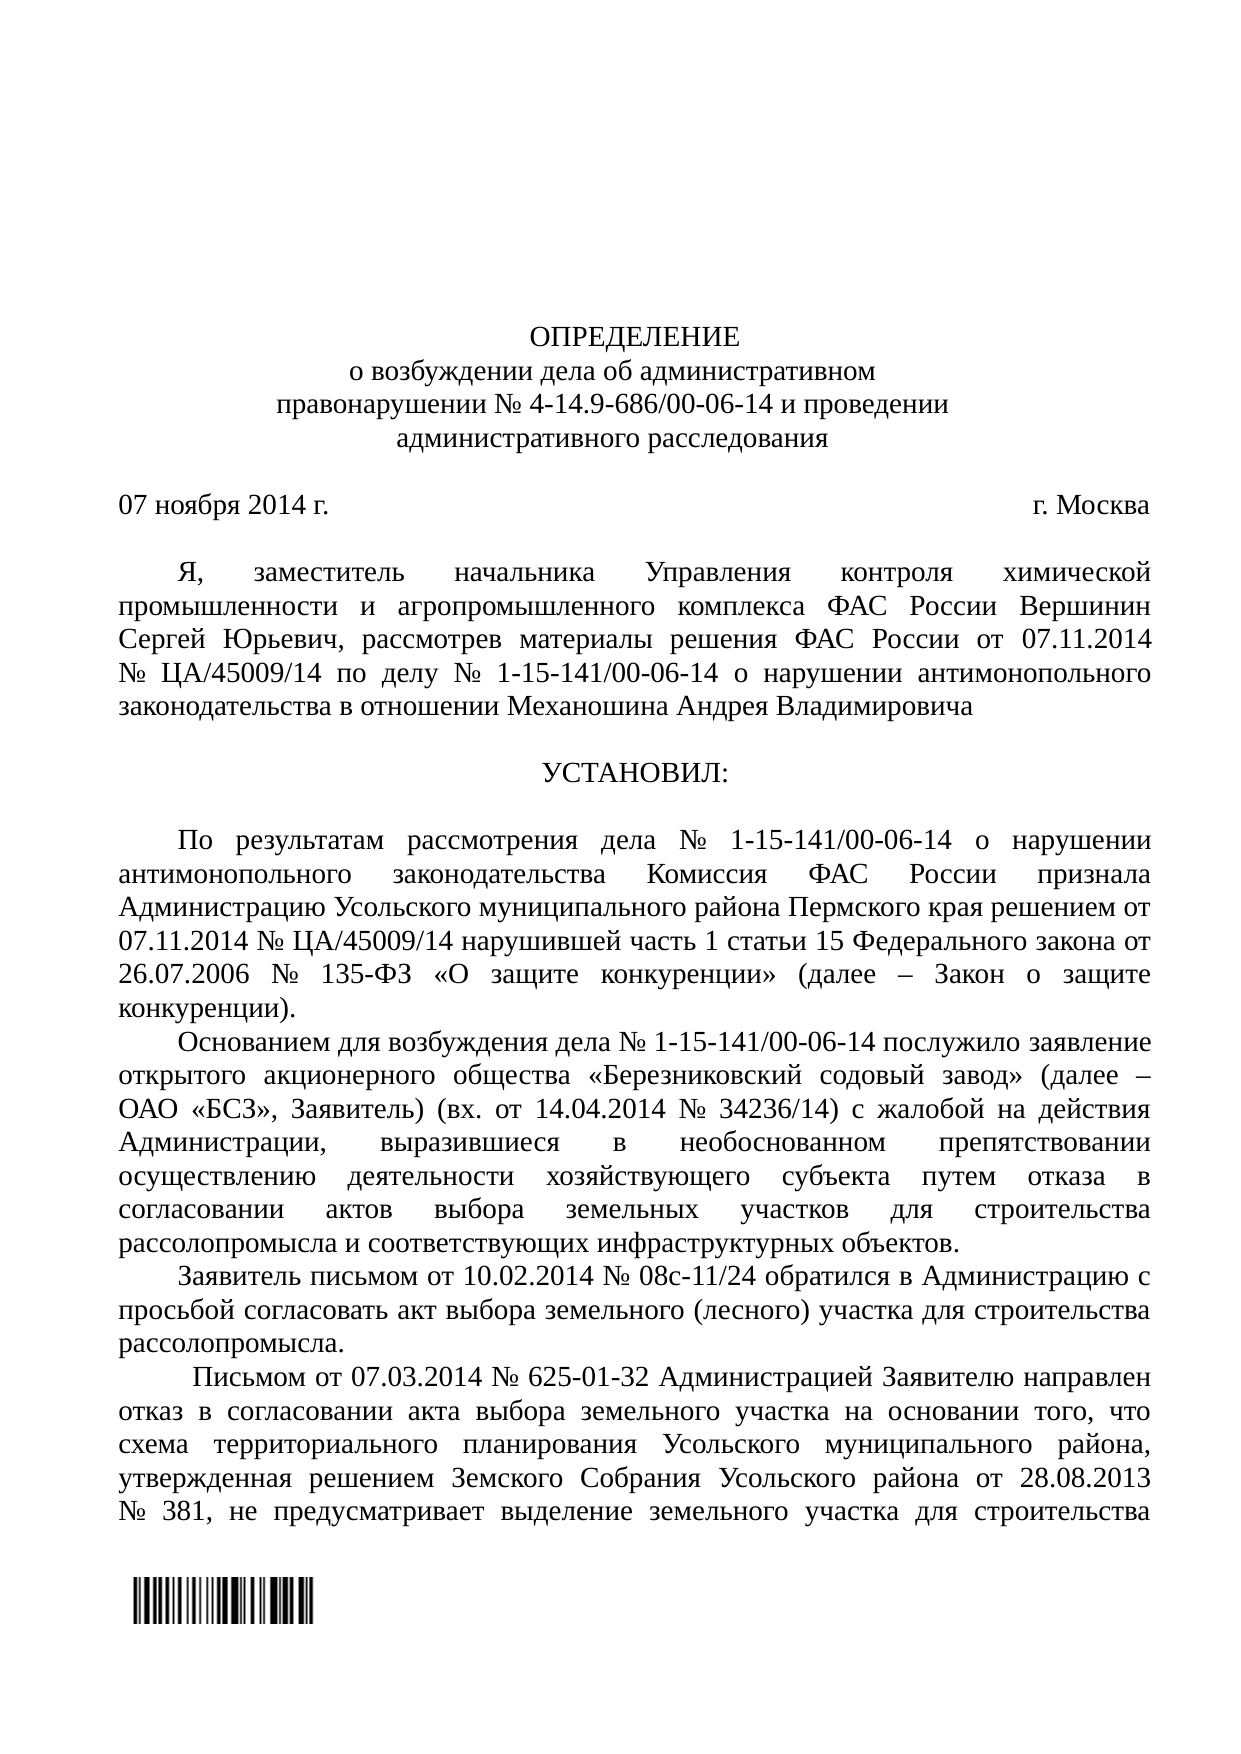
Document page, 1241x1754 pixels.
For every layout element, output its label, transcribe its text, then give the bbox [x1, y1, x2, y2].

text 07 ноября 2014 г. г. Москва [118, 487, 1152, 521]
subtitle о возбуждении дела об административном [73, 353, 1152, 386]
subtitle правонарушении № 4-14.9-686/00-06-14 и проведении [73, 386, 1152, 420]
subtitle административного расследования [73, 420, 1152, 453]
text По результатам рассмотрения дела № 1-15-141/00-06-14 о нарушении антимонопольного законодательства Комиссия ФАС России признала Администрацию Усольского муниципального района Пермского края решением от 07.11.2014 № ЦА/45009/14 нарушившей часть 1 статьи 15 Федерального закона от 26.07.2006 № 135-ФЗ «О защите конкуренции» (далее – Закон о защите конкуренции). [118, 822, 1152, 1024]
text Письмом от 07.03.2014 № 625-01-32 Администрацией Заявителю направлен отказ в согласовании акта выбора земельного участка на основании того, что схема территориального планирования Усольского муниципального района, утвержденная решением Земского Собрания Усольского района от 28.08.2013 № 381, не предусматривает выделение земельного участка для строительства [118, 1359, 1152, 1527]
text Основанием для возбуждения дела № 1-15-141/00-06-14 послужило заявление открытого акционерного общества «Березниковский содовый завод» (далее – ОАО «БСЗ», Заявитель) (вх. от 14.04.2014 № 34236/14) с жалобой на действия Администрации, выразившиеся в необоснованном препятствовании осуществлению деятельности хозяйствующего субъекта путем отказа в согласовании актов выбора земельных участков для строительства рассолопромысла и соответствующих инфраструктурных объектов. [118, 1024, 1152, 1258]
picture [118, 1577, 331, 1624]
text Заявитель письмом от 10.02.2014 № 08с-11/24 обратился в Администрацию с просьбой согласовать акт выбора земельного (лесного) участка для строительства рассолопромысла. [118, 1258, 1152, 1359]
subtitle ОПРЕДЕЛЕНИЕ [118, 319, 1152, 353]
text Я, заместитель начальника Управления контроля химической промышленности и агропромышленного комплекса ФАС России Вершинин Сергей Юрьевич, рассмотрев материалы решения ФАС России от 07.11.2014 № ЦА/45009/14 по делу № 1-15-141/00-06-14 о нарушении антимонопольного законодательства в отношении Механошина Андрея Владимировича [118, 554, 1152, 722]
text УСТАНОВИЛ: [118, 755, 1152, 789]
